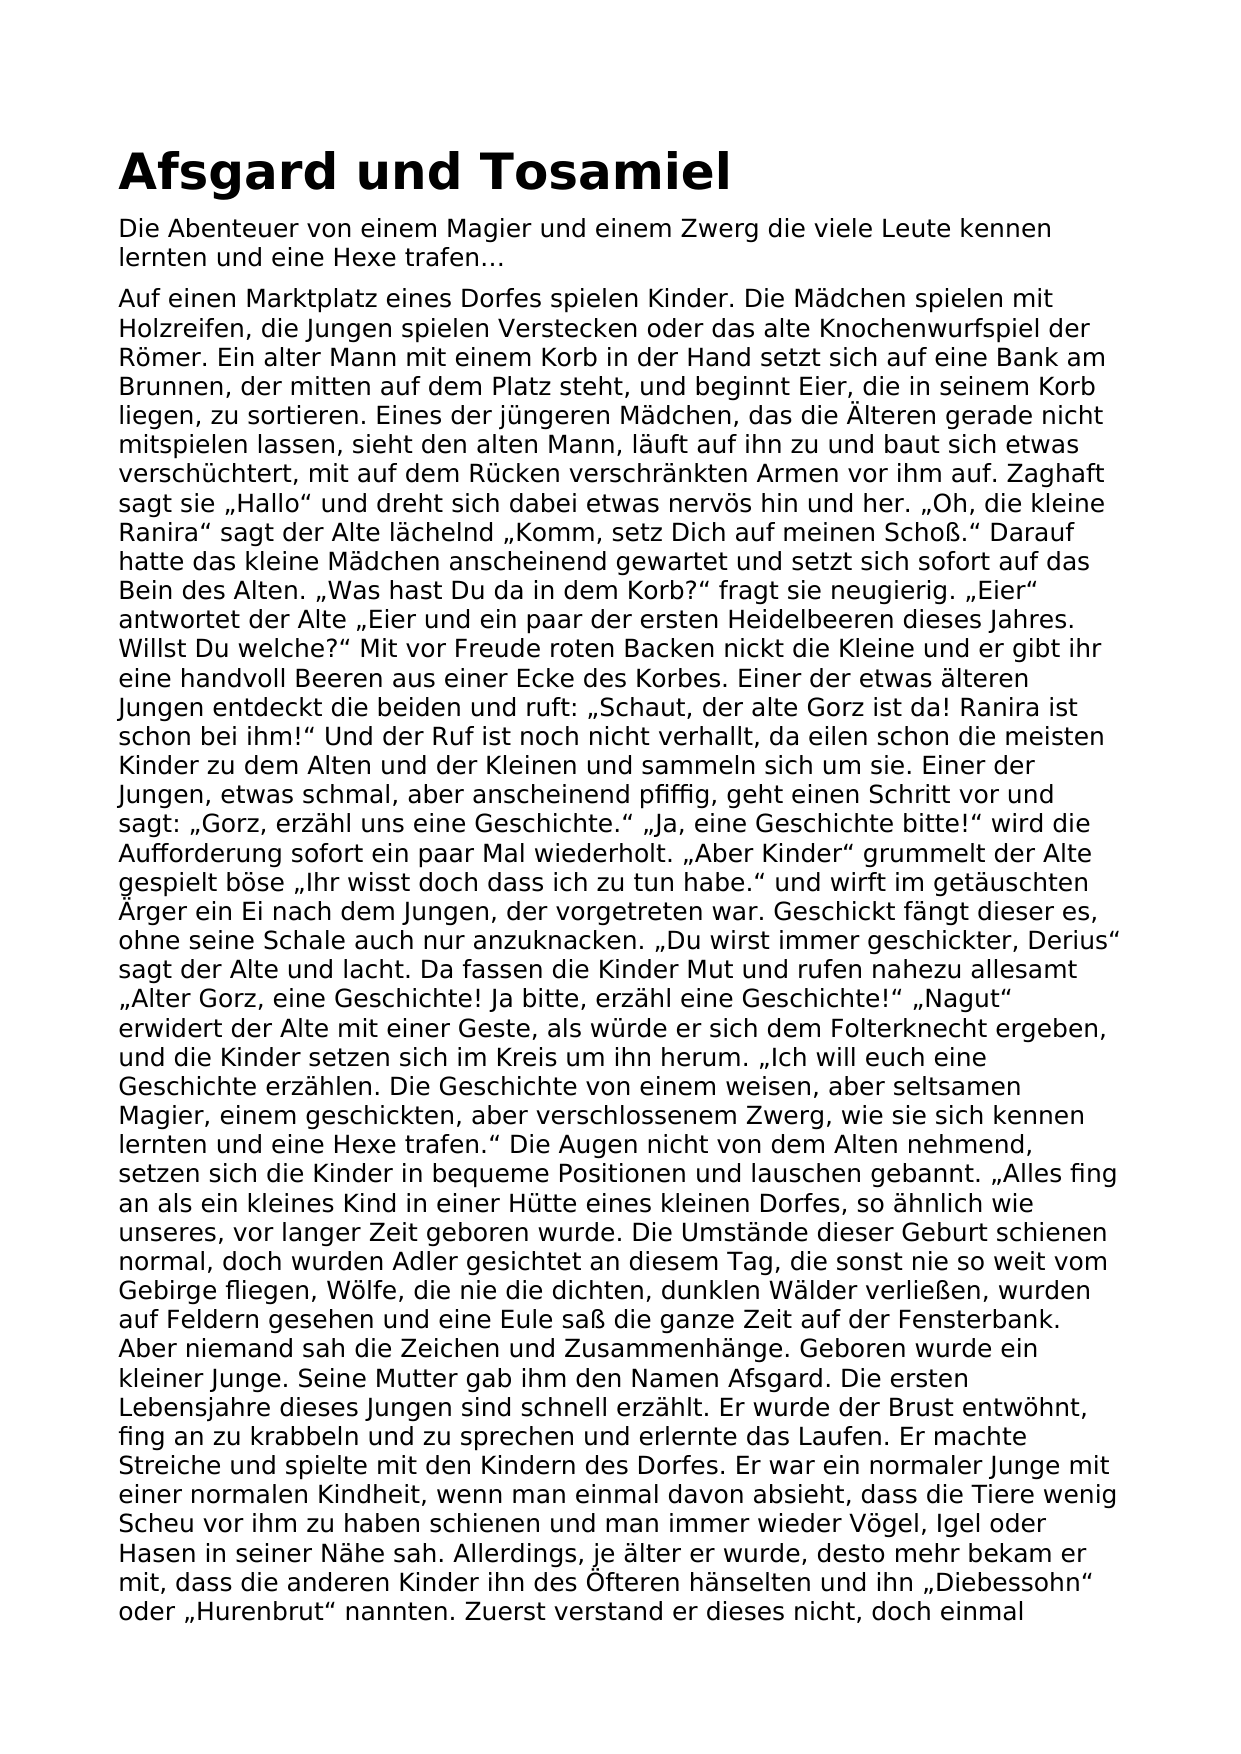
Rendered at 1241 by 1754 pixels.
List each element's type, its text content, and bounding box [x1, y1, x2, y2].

text Auf einen Marktplatz eines Dorfes spielen Kinder. Die Mädchen spielen mit Holzreifen, die Jungen spielen Verstecken oder das alte Knochenwurfspiel der Römer. Ein alter Mann mit einem Korb in der Hand setzt sich auf eine Bank am Brunnen, der mitten auf dem Platz steht, und beginnt Eier, die in seinem Korb liegen, zu sortieren. Eines der jüngeren Mädchen, das die Älteren gerade nicht mitspielen lassen, sieht den alten Mann, läuft auf ihn zu und baut sich etwas verschüchtert, mit auf dem Rücken verschränkten Armen vor ihm auf. Zaghaft sagt sie „Hallo“ und dreht sich dabei etwas nervös hin und her. „Oh, die kleine Ranira“ sagt der Alte lächelnd „Komm, setz Dich auf meinen Schoß.“ Darauf hatte das kleine Mädchen anscheinend gewartet und setzt sich sofort auf das Bein des Alten. „Was hast Du da in dem Korb?“ fragt sie neugierig. „Eier“ antwortet der Alte „Eier und ein paar der ersten Heidelbeeren dieses Jahres. Willst Du welche?“ Mit vor Freude roten Backen nickt die Kleine und er gibt ihr eine handvoll Beeren aus einer Ecke des Korbes. Einer der etwas älteren Jungen entdeckt die beiden und ruft: „Schaut, der alte Gorz ist da! Ranira ist schon bei ihm!“ Und der Ruf ist noch nicht verhallt, da eilen schon die meisten Kinder zu dem Alten und der Kleinen und sammeln sich um sie. Einer der Jungen, etwas schmal, aber anscheinend pfiffig, geht einen Schritt vor und sagt: „Gorz, erzähl uns eine Geschichte.“ „Ja, eine Geschichte bitte!“ wird die Aufforderung sofort ein paar Mal wiederholt. „Aber Kinder“ grummelt der Alte gespielt böse „Ihr wisst doch dass ich zu tun habe.“ und wirft im getäuschten Ärger ein Ei nach dem Jungen, der vorgetreten war. Geschickt fängt dieser es, ohne seine Schale auch nur anzuknacken. „Du wirst immer geschickter, Derius“ sagt der Alte und lacht. Da fassen die Kinder Mut und rufen nahezu allesamt „Alter Gorz, eine Geschichte! Ja bitte, erzähl eine Geschichte!“ „Nagut“ erwidert der Alte mit einer Geste, als würde er sich dem Folterknecht ergeben, und die Kinder setzen sich im Kreis um ihn herum. „Ich will euch eine Geschichte erzählen. Die Geschichte von einem weisen, aber seltsamen Magier, einem geschickten, aber verschlossenem Zwerg, wie sie sich kennen lernten und eine Hexe trafen.“ Die Augen nicht von dem Alten nehmend, setzen sich die Kinder in bequeme Positionen und lauschen gebannt. „Alles fing an als ein kleines Kind in einer Hütte eines kleinen Dorfes, so ähnlich wie unseres, vor langer Zeit geboren wurde. Die Umstände dieser Geburt schienen normal, doch wurden Adler gesichtet an diesem Tag, die sonst nie so weit vom Gebirge fliegen, Wölfe, die nie die dichten, dunklen Wälder verließen, wurden auf Feldern gesehen und eine Eule saß die ganze Zeit auf der Fensterbank. Aber niemand sah die Zeichen und Zusammenhänge. Geboren wurde ein kleiner Junge. Seine Mutter gab ihm den Namen Afsgard. Die ersten Lebensjahre dieses Jungen sind schnell erzählt. Er wurde der Brust entwöhnt, fing an zu krabbeln und zu sprechen und erlernte das Laufen. Er machte Streiche und spielte mit den Kindern des Dorfes. Er war ein normaler Junge mit einer normalen Kindheit, wenn man einmal davon absieht, dass die Tiere wenig Scheu vor ihm zu haben schienen und man immer wieder Vögel, Igel oder Hasen in seiner Nähe sah. Allerdings, je älter er wurde, desto mehr bekam er mit, dass die anderen Kinder ihn des Öfteren hänselten und ihn „Diebessohn“ oder „Hurenbrut“ nannten. Zuerst verstand er dieses nicht, doch einmal [118, 285, 1122, 1626]
subtitle Afsgard und Tosamiel [118, 143, 1122, 201]
text Die Abenteuer von einem Magier und einem Zwerg die viele Leute kennen lernten und eine Hexe trafen… [118, 214, 1122, 272]
